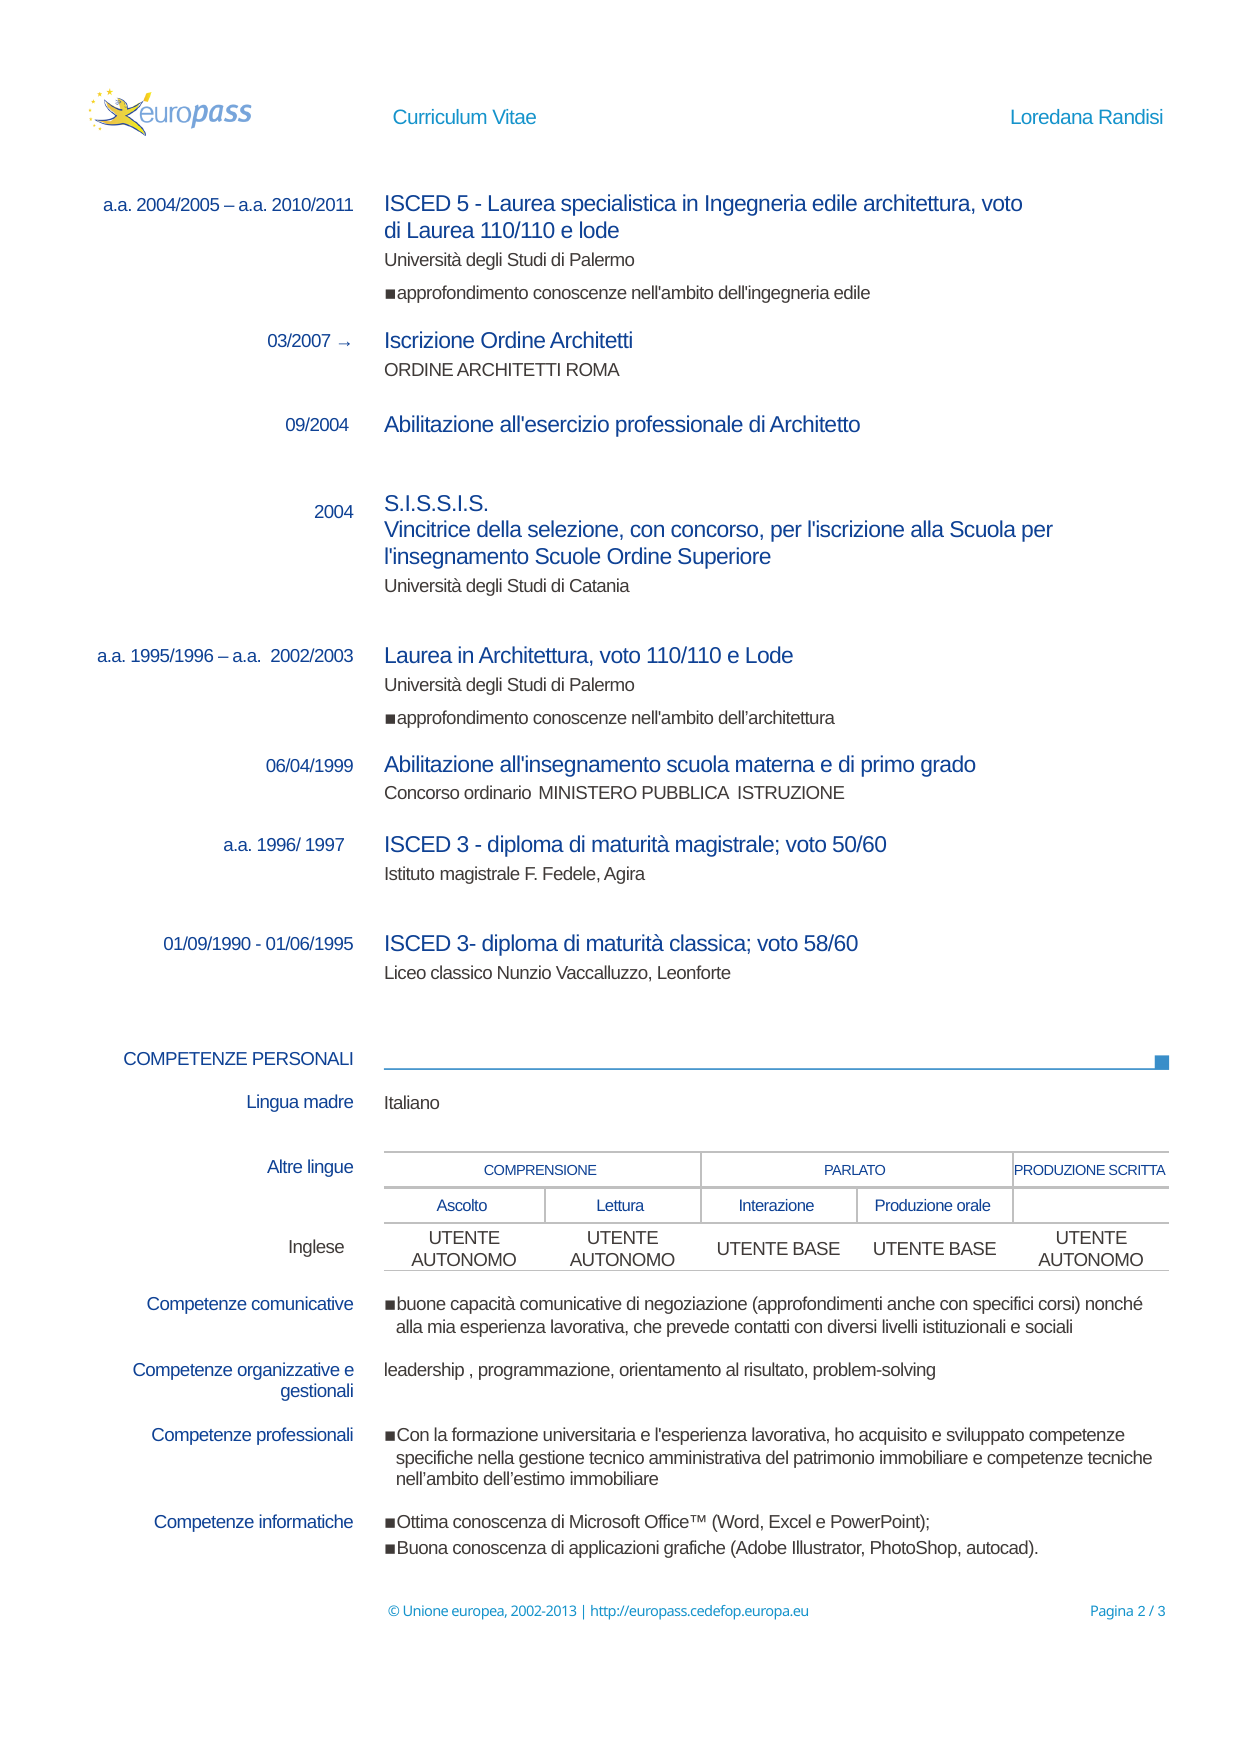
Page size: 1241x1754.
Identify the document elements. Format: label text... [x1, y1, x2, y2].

table_cell Produzione orale [858, 1189, 1012, 1222]
table_cell [1169, 930, 1240, 956]
table_cell Laurea in Architettura, voto 110/110 e Lode [384, 642, 1033, 668]
table_cell [1169, 668, 1240, 704]
table_header Competenze informatiche [89, 1509, 384, 1560]
table_cell UTENTE AUTONOMO [384, 1224, 544, 1270]
table_cell Utente base [857, 1224, 1013, 1270]
table_header buone capacità comunicative di negoziazione (approfondimenti anche con specifici corsi) nonché alla mia esperienza lavorativa, che prevede contatti con diversi livelli istituzionali e sociali [384, 1290, 1169, 1337]
table_cell [1169, 280, 1240, 327]
table_cell [89, 1116, 384, 1151]
table_cell [1169, 353, 1240, 389]
table_header ISCED 5 - Laurea specialistica in Ingegneria edile architettura, voto di Laurea 110/110 e lode [384, 190, 1033, 243]
table_cell [1034, 642, 1169, 668]
table_cell UTENTE AUTONOMO [1013, 1224, 1169, 1270]
table_cell [1169, 243, 1240, 279]
table_cell [1034, 751, 1169, 831]
table_cell Altre lingue [89, 1151, 384, 1222]
table_header leadership , programmazione, orientamento al risultato, problem-solving [384, 1356, 1169, 1402]
table_header Competenze organizzative e gestionali [89, 1356, 384, 1402]
table_cell ISCED 3 - diploma di maturità magistrale; voto 50/60 [384, 831, 1033, 857]
table_cell PRODUZIONE SCRITTA [1014, 1153, 1169, 1186]
table_cell approfondimento conoscenze nell'ambito dell’architettura [384, 704, 1169, 751]
table_header COMPETENZE PERSONALI [89, 1048, 384, 1070]
table_cell 06/04/1999 [89, 751, 384, 831]
table_header Competenze professionali [89, 1421, 384, 1490]
table_cell 01/09/1990 - 01/06/1995 [89, 930, 384, 1029]
table_cell Ascolto [384, 1189, 544, 1222]
table_header Con la formazione universitaria e l'esperienza lavorativa, ho acquisito e sviluppato competenze specifiche nella gestione tecnico amministrativa del patrimonio immobiliare e competenze tecniche nell’ambito dell’estimo immobiliare [384, 1421, 1169, 1490]
table_cell [1169, 751, 1240, 831]
table_cell 09/2004 2004 [89, 411, 384, 642]
table_header a.a. 2004/2005 – a.a. 2010/2011 [89, 190, 384, 327]
table_cell [1034, 831, 1169, 857]
table_cell ISCED 3- diploma di maturità classica; voto 58/60 [384, 930, 1033, 956]
table_cell ORDINE ARCHITETTI ROMA [384, 353, 1169, 389]
table_cell [1034, 930, 1169, 956]
table_cell a.a. 1996/ 1997 [89, 831, 384, 929]
table_header Italiano [384, 1089, 1169, 1116]
table_cell [1169, 411, 1240, 437]
table_cell [1169, 327, 1240, 353]
table_cell [1034, 327, 1169, 353]
table_cell a.a. 1995/1996 – a.a. 2002/2003 [89, 642, 384, 751]
table_cell Università degli Studi di Palermo [384, 243, 1169, 279]
table_cell UTENTE AUTONOMO [545, 1224, 701, 1270]
table_header [384, 1048, 1169, 1068]
table_cell S.I.S.S.I.S. Vincitrice della selezione, con concorso, per l'iscrizione alla Scuola per l'insegnamento Scuole Ordine Superiore [384, 437, 1169, 569]
table_cell COMPRENSIONE [384, 1153, 700, 1186]
table_cell Lettura [546, 1189, 700, 1222]
table_header Competenze comunicative [89, 1290, 384, 1337]
table_cell [384, 389, 1169, 411]
table_cell [384, 1116, 1169, 1151]
table_cell Istituto magistrale F. Fedele, Agira [384, 857, 1169, 929]
table_cell [1169, 956, 1240, 1029]
table_header Lingua madre [89, 1089, 384, 1116]
table_cell approfondimento conoscenze nell'ambito dell'ingegneria edile [384, 280, 1169, 327]
table_header Ottima conoscenza di Microsoft Office™ (Word, Excel e PowerPoint); Buona conoscenza di applicazioni grafiche (Adobe Illustrator, PhotoShop, autocad). [384, 1509, 1169, 1560]
table_cell [1034, 411, 1169, 437]
table_cell Università degli Studi di Palermo [384, 668, 1169, 704]
table_cell Liceo classico Nunzio Vaccalluzzo, Leonforte [384, 956, 1169, 1029]
table_cell Interazione [702, 1189, 856, 1222]
table_cell PARLATO [702, 1153, 1012, 1186]
table_cell Abilitazione all'insegnamento scuola materna e di primo grado Concorso ordinario MINISTERO PUBBLICA ISTRUZIONE [384, 751, 1033, 831]
table_cell [1169, 704, 1240, 751]
table_cell 03/2007 → [89, 327, 384, 411]
table_cell [1169, 437, 1240, 569]
table_cell Iscrizione Ordine Architetti [384, 327, 1033, 353]
table_cell [1169, 389, 1240, 411]
table_header [1169, 190, 1240, 243]
table_cell Inglese [89, 1222, 384, 1270]
table_cell [1014, 1189, 1169, 1222]
table_cell Università degli Studi di Catania [384, 569, 1169, 642]
table_cell [1169, 642, 1240, 668]
table_header [1034, 190, 1169, 243]
table_cell [1169, 831, 1240, 857]
table_cell Utente base [701, 1224, 857, 1270]
table_cell [1169, 857, 1240, 929]
table_cell Abilitazione all'esercizio professionale di Architetto [384, 411, 1033, 437]
table_cell [1169, 569, 1240, 642]
